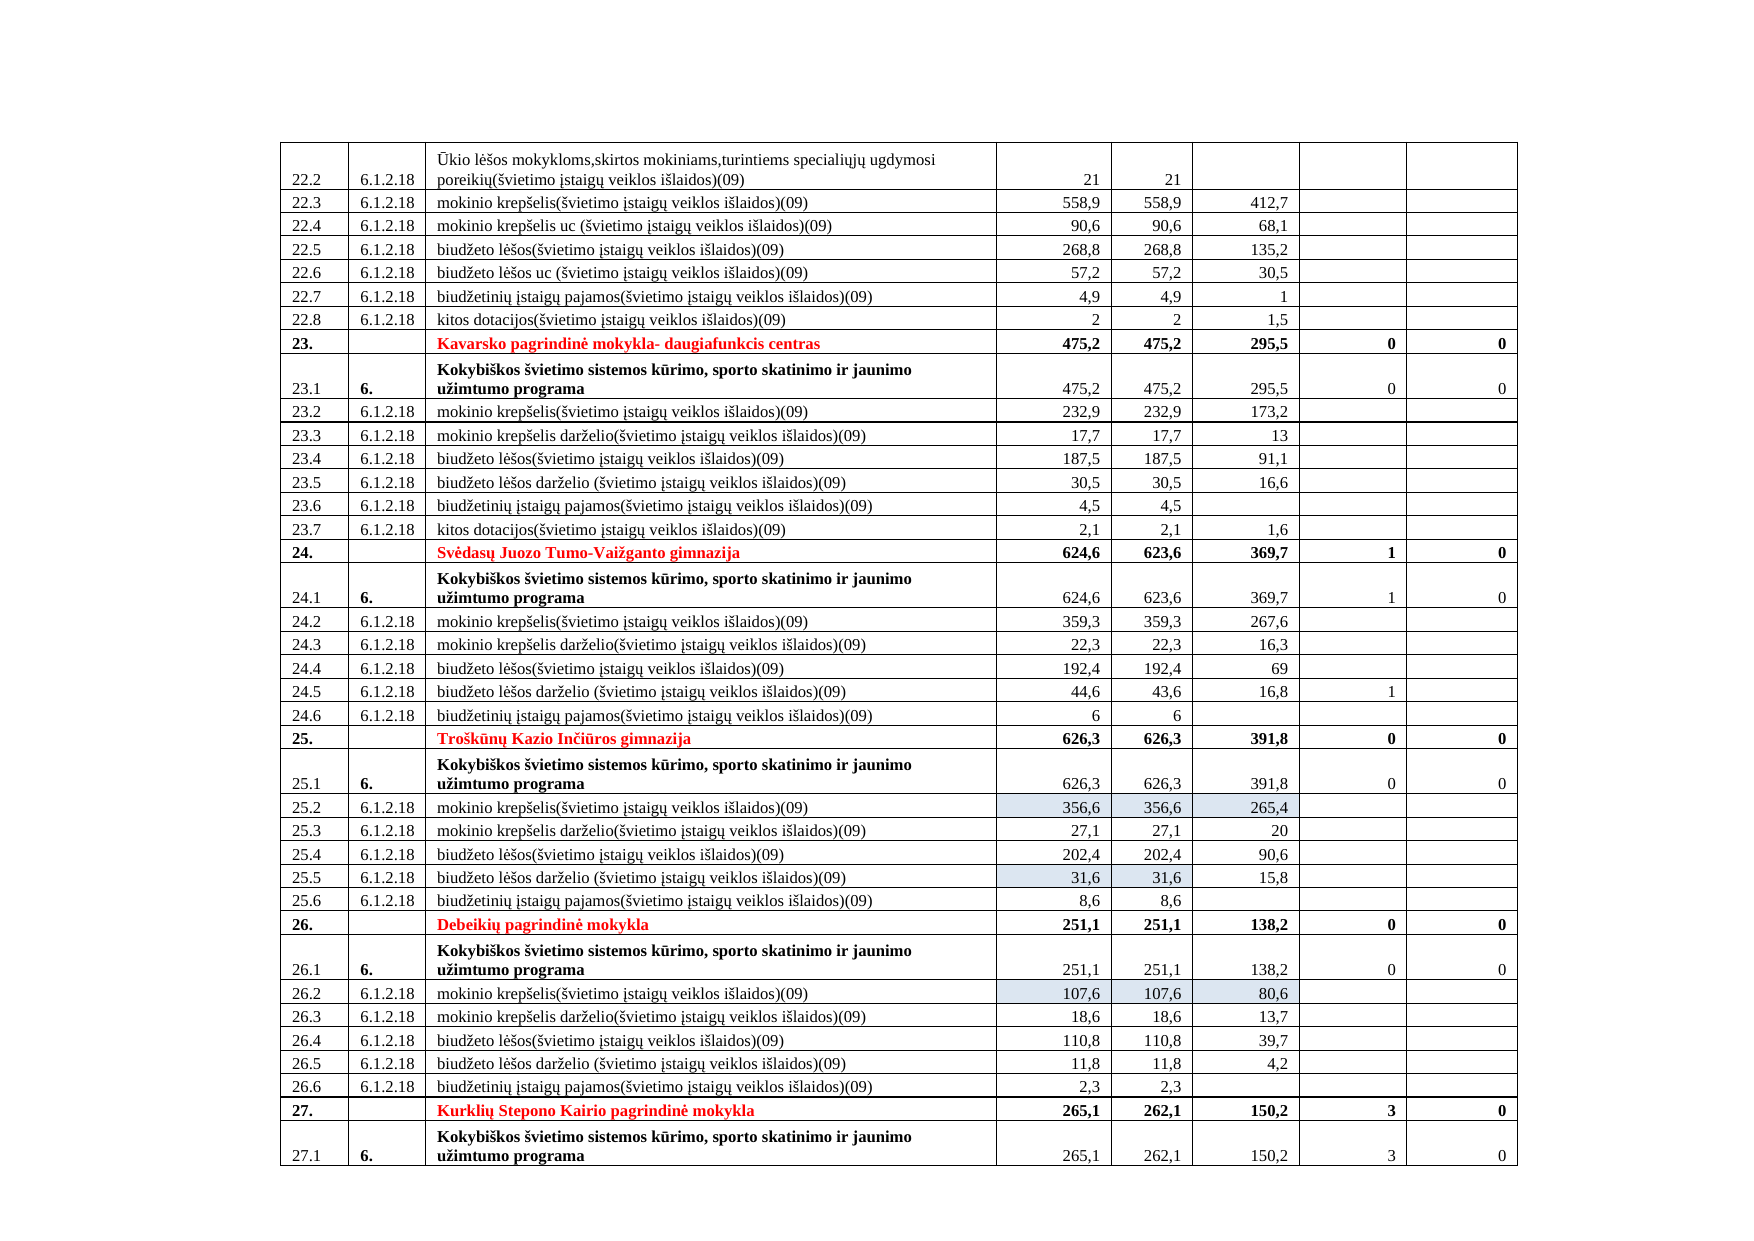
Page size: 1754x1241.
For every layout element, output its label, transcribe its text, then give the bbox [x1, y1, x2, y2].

table_cell [1300, 818, 1406, 840]
table_cell [1407, 283, 1517, 306]
table_cell [1193, 143, 1299, 188]
table_cell 262,1 [1112, 1121, 1192, 1165]
table_cell 475,2 [997, 330, 1111, 353]
table_cell [1407, 236, 1517, 259]
table_cell 24.3 [281, 632, 348, 654]
table_cell 8,6 [997, 888, 1111, 910]
table_cell 6. [349, 749, 425, 793]
table_cell [1300, 888, 1406, 910]
table_cell 6 [1112, 702, 1192, 724]
table_cell 24. [281, 540, 348, 562]
table_cell 107,6 [1112, 980, 1192, 1003]
table_cell biudžetinių įstaigų pajamos(švietimo įstaigų veiklos išlaidos)(09) [426, 702, 996, 724]
table_cell 138,2 [1193, 911, 1299, 934]
table_cell [1407, 143, 1517, 188]
table_cell 6.1.2.18 [349, 1004, 425, 1026]
table_cell 25. [281, 726, 348, 748]
table_cell [1407, 888, 1517, 910]
table_cell 0 [1407, 911, 1517, 934]
table_cell biudžetinių įstaigų pajamos(švietimo įstaigų veiklos išlaidos)(09) [426, 493, 996, 515]
table_cell 232,9 [997, 399, 1111, 421]
table_cell [1300, 283, 1406, 306]
table_cell [1407, 865, 1517, 887]
table_cell mokinio krepšelis darželio(švietimo įstaigų veiklos išlaidos)(09) [426, 818, 996, 840]
table_cell Kokybiškos švietimo sistemos kūrimo, sporto skatinimo ir jaunimo užimtumo programa [426, 935, 996, 979]
table_cell Kavarsko pagrindinė mokykla- daugiafunkcis centras [426, 330, 996, 353]
table_cell 90,6 [1112, 213, 1192, 235]
table_cell biudžeto lėšos darželio (švietimo įstaigų veiklos išlaidos)(09) [426, 469, 996, 492]
table_cell mokinio krepšelis uc (švietimo įstaigų veiklos išlaidos)(09) [426, 213, 996, 235]
table_cell 22.7 [281, 283, 348, 306]
table_cell [1407, 190, 1517, 212]
table_cell biudžeto lėšos(švietimo įstaigų veiklos išlaidos)(09) [426, 236, 996, 259]
table_cell 21 [1112, 143, 1192, 188]
table_cell mokinio krepšelis(švietimo įstaigų veiklos išlaidos)(09) [426, 190, 996, 212]
table_cell 22,3 [997, 632, 1111, 654]
table_cell 30,5 [1193, 260, 1299, 282]
table_cell 26.1 [281, 935, 348, 979]
table_cell 6 [997, 702, 1111, 724]
table_cell 412,7 [1193, 190, 1299, 212]
table_cell 1 [1300, 679, 1406, 701]
table_cell 6.1.2.18 [349, 283, 425, 306]
table_cell 27. [281, 1098, 348, 1120]
table_cell [1300, 655, 1406, 678]
table_cell mokinio krepšelis darželio(švietimo įstaigų veiklos išlaidos)(09) [426, 632, 996, 654]
table_cell 623,6 [1112, 540, 1192, 562]
table_cell 22.2 [281, 143, 348, 188]
table_cell [1300, 260, 1406, 282]
table_cell [1407, 446, 1517, 468]
table_cell [1300, 1074, 1406, 1096]
table_cell 0 [1407, 563, 1517, 607]
table_cell 18,6 [997, 1004, 1111, 1026]
table_cell 6.1.2.18 [349, 260, 425, 282]
table_cell 624,6 [997, 540, 1111, 562]
table_cell 267,6 [1193, 608, 1299, 631]
table_cell 0 [1407, 354, 1517, 398]
table_cell [1407, 307, 1517, 329]
table_cell [1300, 143, 1406, 188]
table_cell [1300, 1004, 1406, 1026]
table_cell 23.7 [281, 516, 348, 538]
table_cell 173,2 [1193, 399, 1299, 421]
table_cell 17,7 [1112, 423, 1192, 445]
table_cell 31,6 [997, 865, 1111, 887]
table_cell 6.1.2.18 [349, 702, 425, 724]
table_cell 6.1.2.18 [349, 423, 425, 445]
table_cell 1,5 [1193, 307, 1299, 329]
table_cell 138,2 [1193, 935, 1299, 979]
table_cell [349, 726, 425, 748]
table_cell [1300, 632, 1406, 654]
table_cell 2,3 [997, 1074, 1111, 1096]
table_cell 6.1.2.18 [349, 446, 425, 468]
table_cell Svėdasų Juozo Tumo-Vaižganto gimnazija [426, 540, 996, 562]
table_cell 23.5 [281, 469, 348, 492]
table_cell [1300, 794, 1406, 817]
table_cell Kokybiškos švietimo sistemos kūrimo, sporto skatinimo ir jaunimo užimtumo programa [426, 1121, 996, 1165]
table_cell 268,8 [1112, 236, 1192, 259]
table_cell 0 [1407, 330, 1517, 353]
table_cell 25.2 [281, 794, 348, 817]
table_cell [1407, 608, 1517, 631]
table_cell 135,2 [1193, 236, 1299, 259]
table_cell [1407, 213, 1517, 235]
table_cell [1407, 423, 1517, 445]
table_cell 6.1.2.18 [349, 493, 425, 515]
table_cell [1407, 980, 1517, 1003]
table_cell 626,3 [997, 726, 1111, 748]
table_cell [1300, 190, 1406, 212]
table_cell Troškūnų Kazio Inčiūros gimnazija [426, 726, 996, 748]
table_cell 6.1.2.18 [349, 794, 425, 817]
table_cell Kokybiškos švietimo sistemos kūrimo, sporto skatinimo ir jaunimo užimtumo programa [426, 563, 996, 607]
table_cell 23.2 [281, 399, 348, 421]
table_cell 25.1 [281, 749, 348, 793]
table_cell 0 [1300, 935, 1406, 979]
table_cell 57,2 [1112, 260, 1192, 282]
table_cell mokinio krepšelis(švietimo įstaigų veiklos išlaidos)(09) [426, 399, 996, 421]
table_cell [1407, 702, 1517, 724]
table_cell 262,1 [1112, 1098, 1192, 1120]
table_cell [1407, 1074, 1517, 1096]
table_cell 1 [1193, 283, 1299, 306]
table_cell 27,1 [997, 818, 1111, 840]
table_cell 4,9 [1112, 283, 1192, 306]
table_cell 26.5 [281, 1051, 348, 1073]
table_cell 251,1 [997, 911, 1111, 934]
table_cell 558,9 [997, 190, 1111, 212]
table_cell 27.1 [281, 1121, 348, 1165]
table_cell 25.5 [281, 865, 348, 887]
table_cell 4,5 [997, 493, 1111, 515]
table_cell 359,3 [997, 608, 1111, 631]
table_cell 2 [1112, 307, 1192, 329]
table_cell 251,1 [997, 935, 1111, 979]
table_cell [1300, 1051, 1406, 1073]
table_cell 22.4 [281, 213, 348, 235]
table_cell 25.3 [281, 818, 348, 840]
table_cell 6. [349, 935, 425, 979]
table_cell kitos dotacijos(švietimo įstaigų veiklos išlaidos)(09) [426, 307, 996, 329]
table_cell 369,7 [1193, 540, 1299, 562]
table_cell 90,6 [1193, 841, 1299, 863]
table_cell 475,2 [997, 354, 1111, 398]
table_cell 6.1.2.18 [349, 213, 425, 235]
table_cell 4,2 [1193, 1051, 1299, 1073]
table_cell 26. [281, 911, 348, 934]
table_cell biudžeto lėšos darželio (švietimo įstaigų veiklos išlaidos)(09) [426, 865, 996, 887]
table_cell [349, 911, 425, 934]
table_cell 23.1 [281, 354, 348, 398]
table_cell [1407, 794, 1517, 817]
table_cell 369,7 [1193, 563, 1299, 607]
table_cell 0 [1407, 1121, 1517, 1165]
table_cell [1300, 865, 1406, 887]
table_cell 24.2 [281, 608, 348, 631]
table_cell 150,2 [1193, 1098, 1299, 1120]
table_cell [1300, 608, 1406, 631]
table_cell 359,3 [1112, 608, 1192, 631]
table_cell 265,1 [997, 1098, 1111, 1120]
table_cell biudžeto lėšos(švietimo įstaigų veiklos išlaidos)(09) [426, 841, 996, 863]
table_cell 192,4 [997, 655, 1111, 678]
table_cell 91,1 [1193, 446, 1299, 468]
table_cell 265,4 [1193, 794, 1299, 817]
table_cell [349, 1098, 425, 1120]
table_cell 391,8 [1193, 726, 1299, 748]
table_cell 202,4 [997, 841, 1111, 863]
table_cell 0 [1300, 354, 1406, 398]
table_cell 22.8 [281, 307, 348, 329]
table_cell 6.1.2.18 [349, 1074, 425, 1096]
table_cell [1193, 888, 1299, 910]
table_cell biudžeto lėšos darželio (švietimo įstaigų veiklos išlaidos)(09) [426, 1051, 996, 1073]
table_cell 2,1 [1112, 516, 1192, 538]
table_cell 1 [1300, 563, 1406, 607]
table_cell 26.2 [281, 980, 348, 1003]
table_cell 24.5 [281, 679, 348, 701]
table_cell 6.1.2.18 [349, 818, 425, 840]
table_cell 187,5 [1112, 446, 1192, 468]
table_cell [1407, 1027, 1517, 1049]
table_cell 39,7 [1193, 1027, 1299, 1049]
table_cell 6.1.2.18 [349, 865, 425, 887]
table_cell [1300, 493, 1406, 515]
table_cell 1 [1300, 540, 1406, 562]
table_cell [1300, 469, 1406, 492]
table_cell 0 [1407, 935, 1517, 979]
table_cell 24.6 [281, 702, 348, 724]
table_cell 23.4 [281, 446, 348, 468]
table_cell [349, 540, 425, 562]
table_cell 202,4 [1112, 841, 1192, 863]
table_cell [1407, 818, 1517, 840]
table_cell 26.4 [281, 1027, 348, 1049]
table_cell 268,8 [997, 236, 1111, 259]
table_cell 6.1.2.18 [349, 236, 425, 259]
table_cell 0 [1300, 330, 1406, 353]
table_cell 23.3 [281, 423, 348, 445]
table_cell 623,6 [1112, 563, 1192, 607]
table_cell [1193, 702, 1299, 724]
table_cell [1407, 655, 1517, 678]
table_cell Kokybiškos švietimo sistemos kūrimo, sporto skatinimo ir jaunimo užimtumo programa [426, 354, 996, 398]
table_cell 0 [1300, 911, 1406, 934]
table_cell 6.1.2.18 [349, 679, 425, 701]
table_cell 6.1.2.18 [349, 190, 425, 212]
table_cell 6.1.2.18 [349, 608, 425, 631]
table_cell [1300, 516, 1406, 538]
table_cell 24.4 [281, 655, 348, 678]
table_cell 624,6 [997, 563, 1111, 607]
table_cell 23. [281, 330, 348, 353]
table_cell [1407, 469, 1517, 492]
table_cell [1300, 980, 1406, 1003]
table_cell Ūkio lėšos mokykloms,skirtos mokiniams,turintiems specialiųjų ugdymosi poreikių(švietimo įstaigų veiklos išlaidos)(09) [426, 143, 996, 188]
table_cell 4,5 [1112, 493, 1192, 515]
table_cell biudžeto lėšos(švietimo įstaigų veiklos išlaidos)(09) [426, 655, 996, 678]
table_cell 626,3 [1112, 726, 1192, 748]
table_cell 23.6 [281, 493, 348, 515]
table_cell 6.1.2.18 [349, 1051, 425, 1073]
table_cell 558,9 [1112, 190, 1192, 212]
table_cell 25.6 [281, 888, 348, 910]
table_cell 0 [1407, 540, 1517, 562]
table_cell 16,8 [1193, 679, 1299, 701]
table_cell [1300, 236, 1406, 259]
table_cell 2,1 [997, 516, 1111, 538]
table_cell Kokybiškos švietimo sistemos kūrimo, sporto skatinimo ir jaunimo užimtumo programa [426, 749, 996, 793]
table_cell biudžeto lėšos(švietimo įstaigų veiklos išlaidos)(09) [426, 446, 996, 468]
table_cell [1300, 307, 1406, 329]
table_cell [1407, 632, 1517, 654]
table_cell 356,6 [997, 794, 1111, 817]
table_cell 6.1.2.18 [349, 516, 425, 538]
table_cell 4,9 [997, 283, 1111, 306]
table_cell 25.4 [281, 841, 348, 863]
table_cell 0 [1407, 726, 1517, 748]
table_cell [1407, 260, 1517, 282]
table_cell 6.1.2.18 [349, 1027, 425, 1049]
table_cell 150,2 [1193, 1121, 1299, 1165]
table_cell 110,8 [1112, 1027, 1192, 1049]
table_cell 22.6 [281, 260, 348, 282]
table_cell 0 [1300, 749, 1406, 793]
table_cell 0 [1300, 726, 1406, 748]
table_cell [1407, 841, 1517, 863]
table_cell mokinio krepšelis(švietimo įstaigų veiklos išlaidos)(09) [426, 608, 996, 631]
table_cell 6.1.2.18 [349, 841, 425, 863]
table_cell [1407, 679, 1517, 701]
table_cell 6.1.2.18 [349, 980, 425, 1003]
table_cell biudžeto lėšos(švietimo įstaigų veiklos išlaidos)(09) [426, 1027, 996, 1049]
table_cell [1193, 1074, 1299, 1096]
table_cell 80,6 [1193, 980, 1299, 1003]
table_cell 356,6 [1112, 794, 1192, 817]
table_cell 475,2 [1112, 330, 1192, 353]
table_cell [1407, 1004, 1517, 1026]
table_cell 13 [1193, 423, 1299, 445]
table_cell 3 [1300, 1121, 1406, 1165]
table_cell 251,1 [1112, 935, 1192, 979]
table_cell 6.1.2.18 [349, 143, 425, 188]
table_cell [1300, 702, 1406, 724]
table_cell 22,3 [1112, 632, 1192, 654]
table_cell 44,6 [997, 679, 1111, 701]
table_cell 24.1 [281, 563, 348, 607]
table_cell 90,6 [997, 213, 1111, 235]
table_cell mokinio krepšelis darželio(švietimo įstaigų veiklos išlaidos)(09) [426, 1004, 996, 1026]
table_cell 18,6 [1112, 1004, 1192, 1026]
table_cell 110,8 [997, 1027, 1111, 1049]
table_cell 626,3 [997, 749, 1111, 793]
table_cell mokinio krepšelis darželio(švietimo įstaigų veiklos išlaidos)(09) [426, 423, 996, 445]
table_cell 11,8 [1112, 1051, 1192, 1073]
table_cell mokinio krepšelis(švietimo įstaigų veiklos išlaidos)(09) [426, 980, 996, 1003]
table_cell 0 [1407, 1098, 1517, 1120]
table_cell [1300, 399, 1406, 421]
table_cell 20 [1193, 818, 1299, 840]
table_cell 17,7 [997, 423, 1111, 445]
table_cell 3 [1300, 1098, 1406, 1120]
table_cell [1193, 493, 1299, 515]
table_cell 57,2 [997, 260, 1111, 282]
table_cell 6.1.2.18 [349, 888, 425, 910]
table_cell 251,1 [1112, 911, 1192, 934]
table_cell Kurklių Stepono Kairio pagrindinė mokykla [426, 1098, 996, 1120]
table_cell 391,8 [1193, 749, 1299, 793]
table_cell 16,3 [1193, 632, 1299, 654]
table_cell [349, 330, 425, 353]
table_cell 15,8 [1193, 865, 1299, 887]
table_cell 626,3 [1112, 749, 1192, 793]
table_cell [1300, 213, 1406, 235]
table_cell biudžeto lėšos darželio (švietimo įstaigų veiklos išlaidos)(09) [426, 679, 996, 701]
table_cell [1407, 1051, 1517, 1073]
table_cell kitos dotacijos(švietimo įstaigų veiklos išlaidos)(09) [426, 516, 996, 538]
table_cell biudžetinių įstaigų pajamos(švietimo įstaigų veiklos išlaidos)(09) [426, 283, 996, 306]
table_cell 107,6 [997, 980, 1111, 1003]
table_cell biudžetinių įstaigų pajamos(švietimo įstaigų veiklos išlaidos)(09) [426, 1074, 996, 1096]
table_cell 6.1.2.18 [349, 307, 425, 329]
table_cell 265,1 [997, 1121, 1111, 1165]
table_cell 232,9 [1112, 399, 1192, 421]
table_cell 43,6 [1112, 679, 1192, 701]
table_cell 69 [1193, 655, 1299, 678]
table_cell 22.5 [281, 236, 348, 259]
table_cell 6.1.2.18 [349, 469, 425, 492]
table_cell 22.3 [281, 190, 348, 212]
table_cell [1300, 1027, 1406, 1049]
table_cell 21 [997, 143, 1111, 188]
table_cell Debeikių pagrindinė mokykla [426, 911, 996, 934]
table_cell 31,6 [1112, 865, 1192, 887]
table_cell 187,5 [997, 446, 1111, 468]
table_cell 1,6 [1193, 516, 1299, 538]
table_cell 16,6 [1193, 469, 1299, 492]
table_cell 11,8 [997, 1051, 1111, 1073]
table_cell mokinio krepšelis(švietimo įstaigų veiklos išlaidos)(09) [426, 794, 996, 817]
table_cell biudžeto lėšos uc (švietimo įstaigų veiklos išlaidos)(09) [426, 260, 996, 282]
table_cell [1407, 399, 1517, 421]
table_cell 26.6 [281, 1074, 348, 1096]
table_cell 192,4 [1112, 655, 1192, 678]
table_cell [1407, 516, 1517, 538]
table_cell 2 [997, 307, 1111, 329]
table_cell 0 [1407, 749, 1517, 793]
table_cell 13,7 [1193, 1004, 1299, 1026]
table_cell 30,5 [1112, 469, 1192, 492]
table_cell 295,5 [1193, 354, 1299, 398]
table_cell 6. [349, 354, 425, 398]
table_cell 2,3 [1112, 1074, 1192, 1096]
table_cell 30,5 [997, 469, 1111, 492]
table_cell 8,6 [1112, 888, 1192, 910]
table_cell 295,5 [1193, 330, 1299, 353]
table_cell 6. [349, 1121, 425, 1165]
table_cell biudžetinių įstaigų pajamos(švietimo įstaigų veiklos išlaidos)(09) [426, 888, 996, 910]
table_cell [1300, 446, 1406, 468]
table_cell [1407, 493, 1517, 515]
table_cell 68,1 [1193, 213, 1299, 235]
table_cell [1300, 423, 1406, 445]
table_cell 475,2 [1112, 354, 1192, 398]
table_cell 6.1.2.18 [349, 632, 425, 654]
table_cell 6.1.2.18 [349, 399, 425, 421]
table_cell 6.1.2.18 [349, 655, 425, 678]
table_cell 6. [349, 563, 425, 607]
table_cell [1300, 841, 1406, 863]
table_cell 27,1 [1112, 818, 1192, 840]
table_cell 26.3 [281, 1004, 348, 1026]
